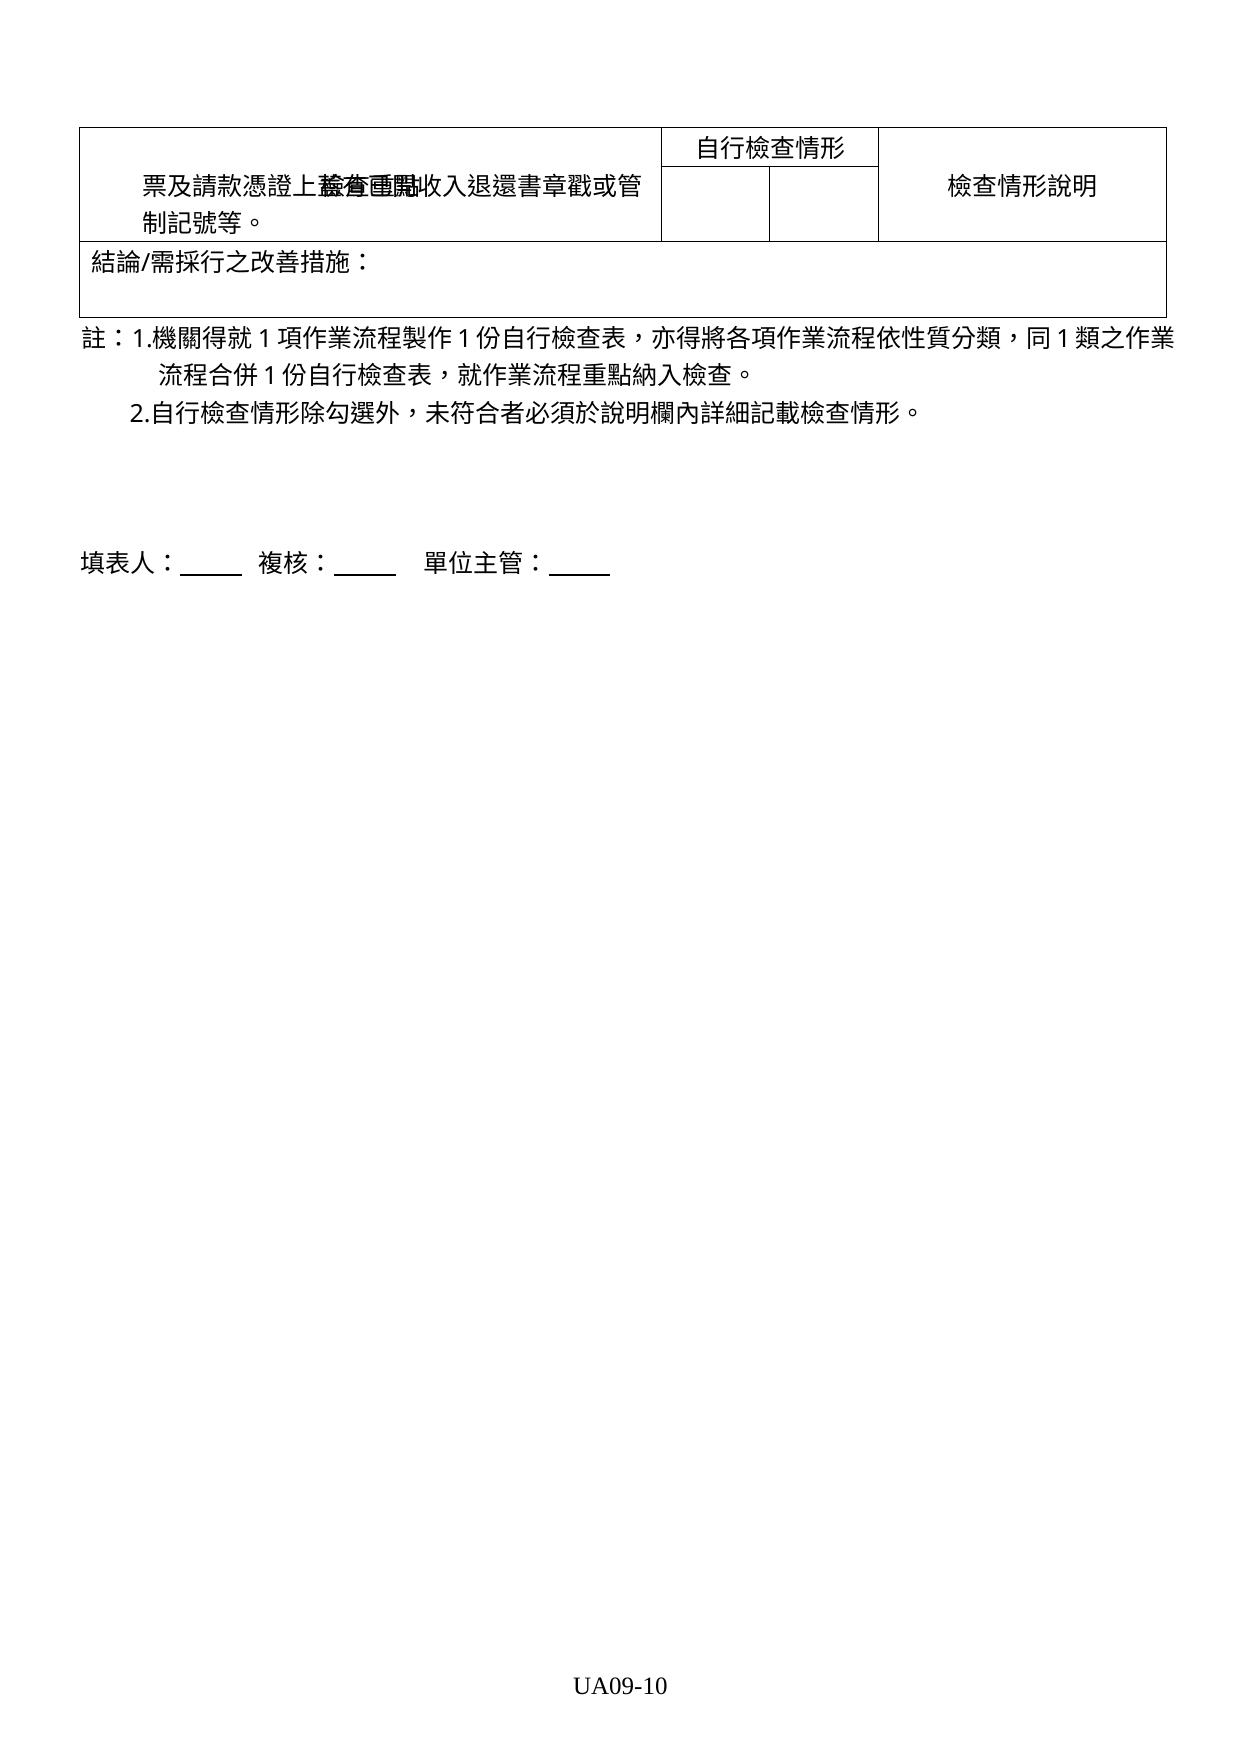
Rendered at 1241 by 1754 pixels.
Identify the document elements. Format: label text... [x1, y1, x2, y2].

table_header [879, 128, 1166, 166]
table_cell [770, 167, 878, 241]
table_header [80, 128, 661, 166]
table_cell 結論/需採行之改善措施： [80, 242, 1166, 317]
text 填表人： 複核： 單位主管： [80, 543, 1140, 580]
table_cell 票及請款憑證上蓋有已開收入退還書章戳或管制記號等。 [80, 166, 661, 241]
text 註：1.機關得就1項作業流程製作1份自行檢查表，亦得將各項作業流程依性質分類，同1類之作業流程合併1份自行檢查表，就作業流程重點納入檢查。 [82, 318, 1183, 393]
table_cell [879, 166, 1166, 241]
text 2.自行檢查情形除勾選外，未符合者必須於說明欄內詳細記載檢查情形。 [129, 393, 1140, 430]
table_header 自行檢查情形 [662, 128, 878, 166]
table_cell [662, 167, 769, 241]
